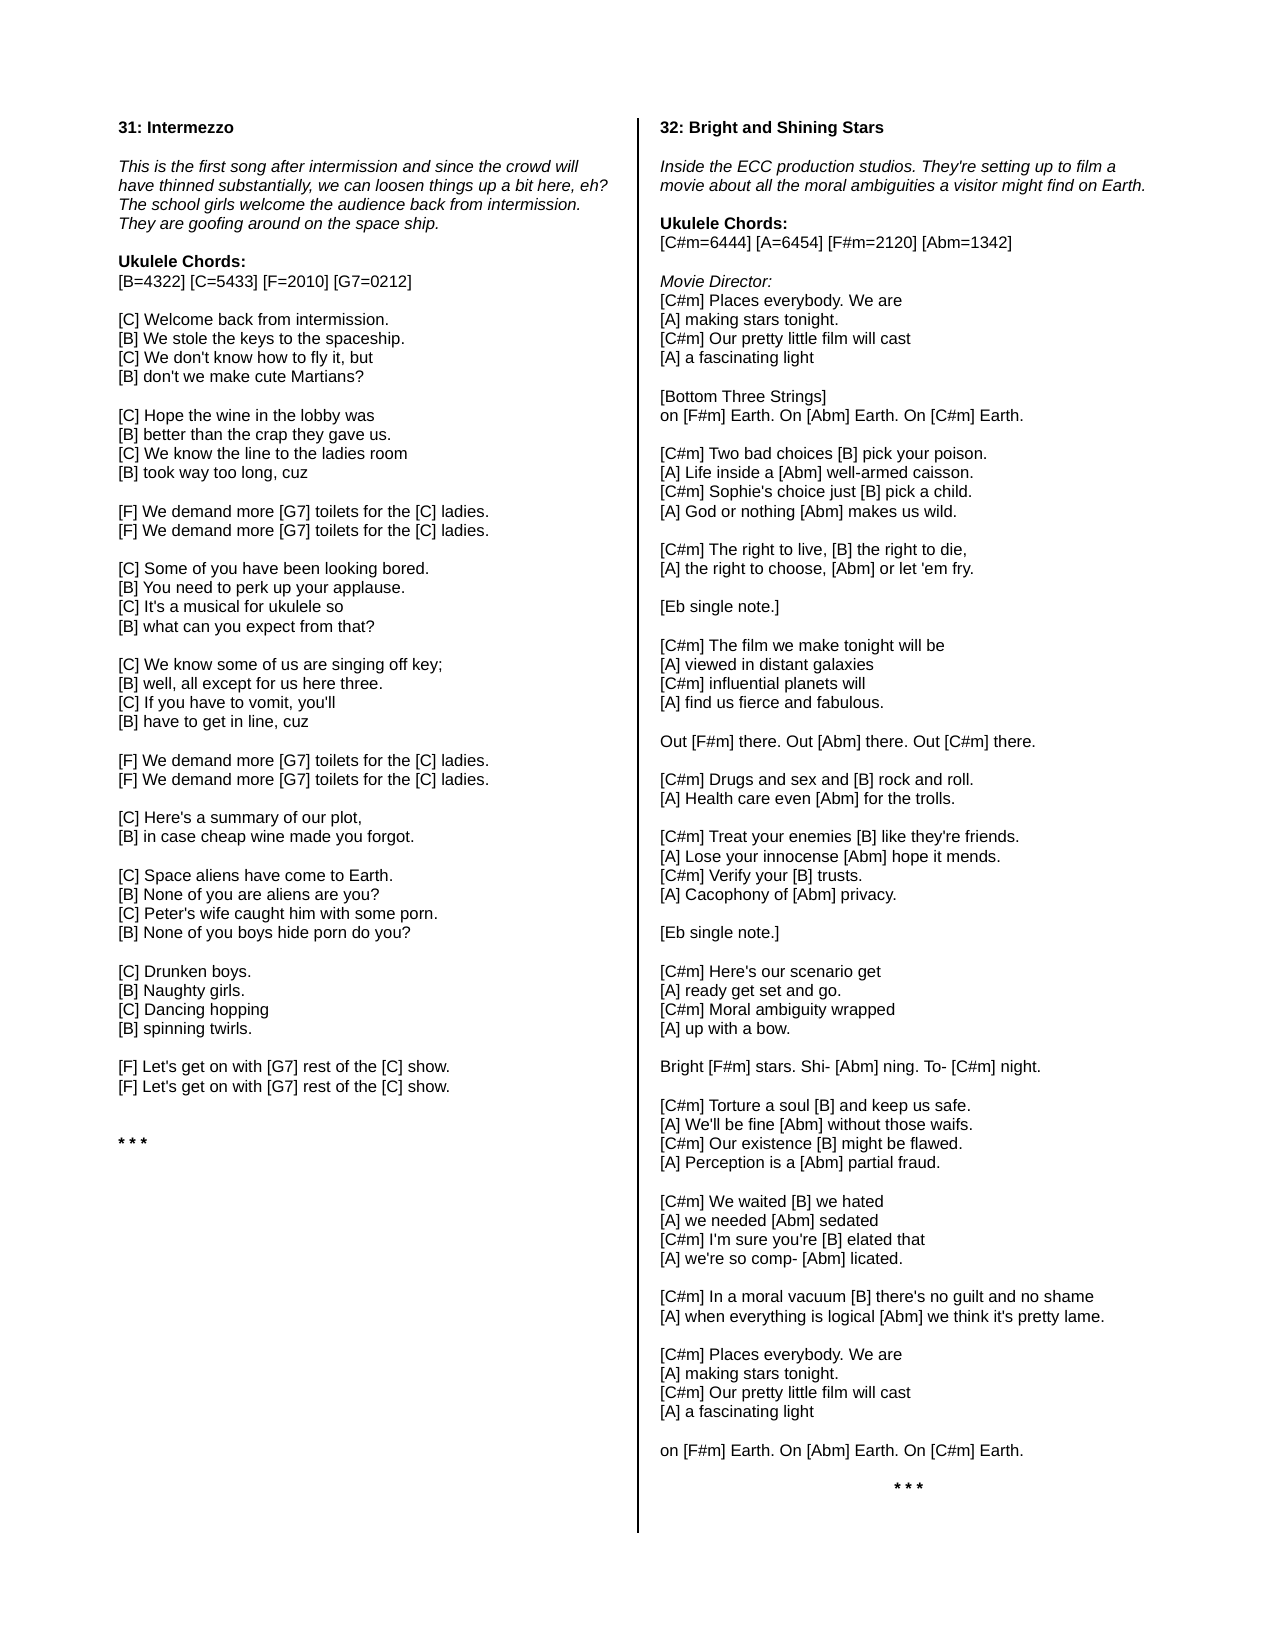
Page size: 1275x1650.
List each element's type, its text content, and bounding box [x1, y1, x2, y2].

text [A] Lose your innocense [Abm] hope it mends. [660, 846, 1157, 866]
text [A] we needed [Abm] sedated [660, 1211, 1157, 1230]
text 32: Bright and Shining Stars [660, 118, 1157, 137]
text [A] Cacophony of [Abm] privacy. [660, 885, 1157, 904]
text [C#m] Drugs and sex and [B] rock and roll. [660, 770, 1157, 789]
text [A] God or nothing [Abm] makes us wild. [660, 501, 1157, 521]
text [C#m=6444] [A=6454] [F#m=2120] [Abm=1342] [660, 233, 1157, 252]
text Bright [F#m] stars. Shi- [Abm] ning. To- [C#m] night. [660, 1057, 1157, 1076]
text [B] have to get in line, cuz [118, 712, 615, 731]
text [B] We stole the keys to the spaceship. [118, 329, 615, 348]
text [C#m] In a moral vacuum [B] there's no guilt and no shame [660, 1287, 1157, 1306]
text [A] a fascinating light [660, 1402, 1157, 1421]
text 31: Intermezzo [118, 118, 615, 137]
text [C] Some of you have been looking bored. [118, 559, 615, 578]
text [C] Space aliens have come to Earth. [118, 866, 615, 885]
text [A] We'll be fine [Abm] without those waifs. [660, 1115, 1157, 1134]
text [F] We demand more [G7] toilets for the [C] ladies. [118, 770, 615, 789]
text [C] If you have to vomit, you'll [118, 693, 615, 712]
text [C#m] Here's our scenario get [660, 961, 1157, 981]
text [C#m] Sophie's choice just [B] pick a child. [660, 482, 1157, 501]
text * * * [660, 1479, 1157, 1498]
text on [F#m] Earth. On [Abm] Earth. On [C#m] Earth. [660, 406, 1157, 425]
text [Eb single note.] [660, 597, 1157, 616]
text [C#m] influential planets will [660, 674, 1157, 693]
text [A] a fascinating light [660, 348, 1157, 367]
text [A] Health care even [Abm] for the trolls. [660, 789, 1157, 808]
text [A] Life inside a [Abm] well-armed caisson. [660, 463, 1157, 482]
text [C#m] Places everybody. We are [660, 291, 1157, 310]
text [B] what can you expect from that? [118, 616, 615, 636]
text [F] Let's get on with [G7] rest of the [C] show. [118, 1057, 615, 1076]
text [F] We demand more [G7] toilets for the [C] ladies. [118, 521, 615, 540]
text [C#m] Two bad choices [B] pick your poison. [660, 444, 1157, 463]
text [C] We don't know how to fly it, but [118, 348, 615, 367]
text [A] when everything is logical [Abm] we think it's pretty lame. [660, 1306, 1157, 1326]
text on [F#m] Earth. On [Abm] Earth. On [C#m] Earth. [660, 1441, 1157, 1460]
text [C] Peter's wife caught him with some porn. [118, 904, 615, 923]
text [B] better than the crap they gave us. [118, 425, 615, 444]
text [C#m] The film we make tonight will be [660, 636, 1157, 655]
text [A] the right to choose, [Abm] or let 'em fry. [660, 559, 1157, 578]
text Inside the ECC production studios. They're setting up to film a movie about all the moral ambiguities a visitor might find on Earth. [660, 156, 1157, 195]
text [C#m] Moral ambiguity wrapped [660, 1000, 1157, 1019]
text * * * [118, 1134, 615, 1153]
text [B] None of you are aliens are you? [118, 885, 615, 904]
text [F] Let's get on with [G7] rest of the [C] show. [118, 1076, 615, 1096]
text Out [F#m] there. Out [Abm] there. Out [C#m] there. [660, 731, 1157, 751]
text [B=4322] [C=5433] [F=2010] [G7=0212] [118, 271, 615, 291]
text [C] Here's a summary of our plot, [118, 808, 615, 827]
text [B] None of you boys hide porn do you? [118, 923, 615, 942]
text [C#m] Our pretty little film will cast [660, 329, 1157, 348]
text [C] Drunken boys. [118, 961, 615, 981]
text [C] It's a musical for ukulele so [118, 597, 615, 616]
text [Eb single note.] [660, 923, 1157, 942]
text [B] You need to perk up your applause. [118, 578, 615, 597]
text [C] Welcome back from intermission. [118, 310, 615, 329]
text [C#m] We waited [B] we hated [660, 1191, 1157, 1211]
text [A] ready get set and go. [660, 981, 1157, 1000]
text [C] We know some of us are singing off key; [118, 655, 615, 674]
text [C#m] I'm sure you're [B] elated that [660, 1230, 1157, 1249]
text [B] took way too long, cuz [118, 463, 615, 482]
text Ukulele Chords: [118, 252, 615, 271]
text [C#m] Our pretty little film will cast [660, 1383, 1157, 1402]
text [A] making stars tonight. [660, 1364, 1157, 1383]
text [B] Naughty girls. [118, 981, 615, 1000]
text [A] viewed in distant galaxies [660, 655, 1157, 674]
text [B] well, all except for us here three. [118, 674, 615, 693]
text [F] We demand more [G7] toilets for the [C] ladies. [118, 501, 615, 521]
text This is the first song after intermission and since the crowd will have thinned substantially, we can loosen things up a bit here, eh? The school girls welcome the audience back from intermission. They are goofing around on the space ship. [118, 156, 615, 233]
text [A] up with a bow. [660, 1019, 1157, 1038]
text [C#m] Verify your [B] trusts. [660, 866, 1157, 885]
text [C] We know the line to the ladies room [118, 444, 615, 463]
text Movie Director: [660, 271, 1157, 291]
text [C] Hope the wine in the lobby was [118, 406, 615, 425]
text [C] Dancing hopping [118, 1000, 615, 1019]
text [Bottom Three Strings] [660, 386, 1157, 406]
text [C#m] The right to live, [B] the right to die, [660, 540, 1157, 559]
text [C#m] Our existence [B] might be flawed. [660, 1134, 1157, 1153]
text Ukulele Chords: [660, 214, 1157, 233]
text [A] Perception is a [Abm] partial fraud. [660, 1153, 1157, 1172]
text [B] in case cheap wine made you forgot. [118, 827, 615, 846]
text [C#m] Places everybody. We are [660, 1345, 1157, 1364]
text [C#m] Treat your enemies [B] like they're friends. [660, 827, 1157, 846]
text [B] don't we make cute Martians? [118, 367, 615, 386]
text [F] We demand more [G7] toilets for the [C] ladies. [118, 751, 615, 770]
text [A] we're so comp- [Abm] licated. [660, 1249, 1157, 1268]
text [B] spinning twirls. [118, 1019, 615, 1038]
text [A] making stars tonight. [660, 310, 1157, 329]
text [A] find us fierce and fabulous. [660, 693, 1157, 712]
text [C#m] Torture a soul [B] and keep us safe. [660, 1096, 1157, 1115]
